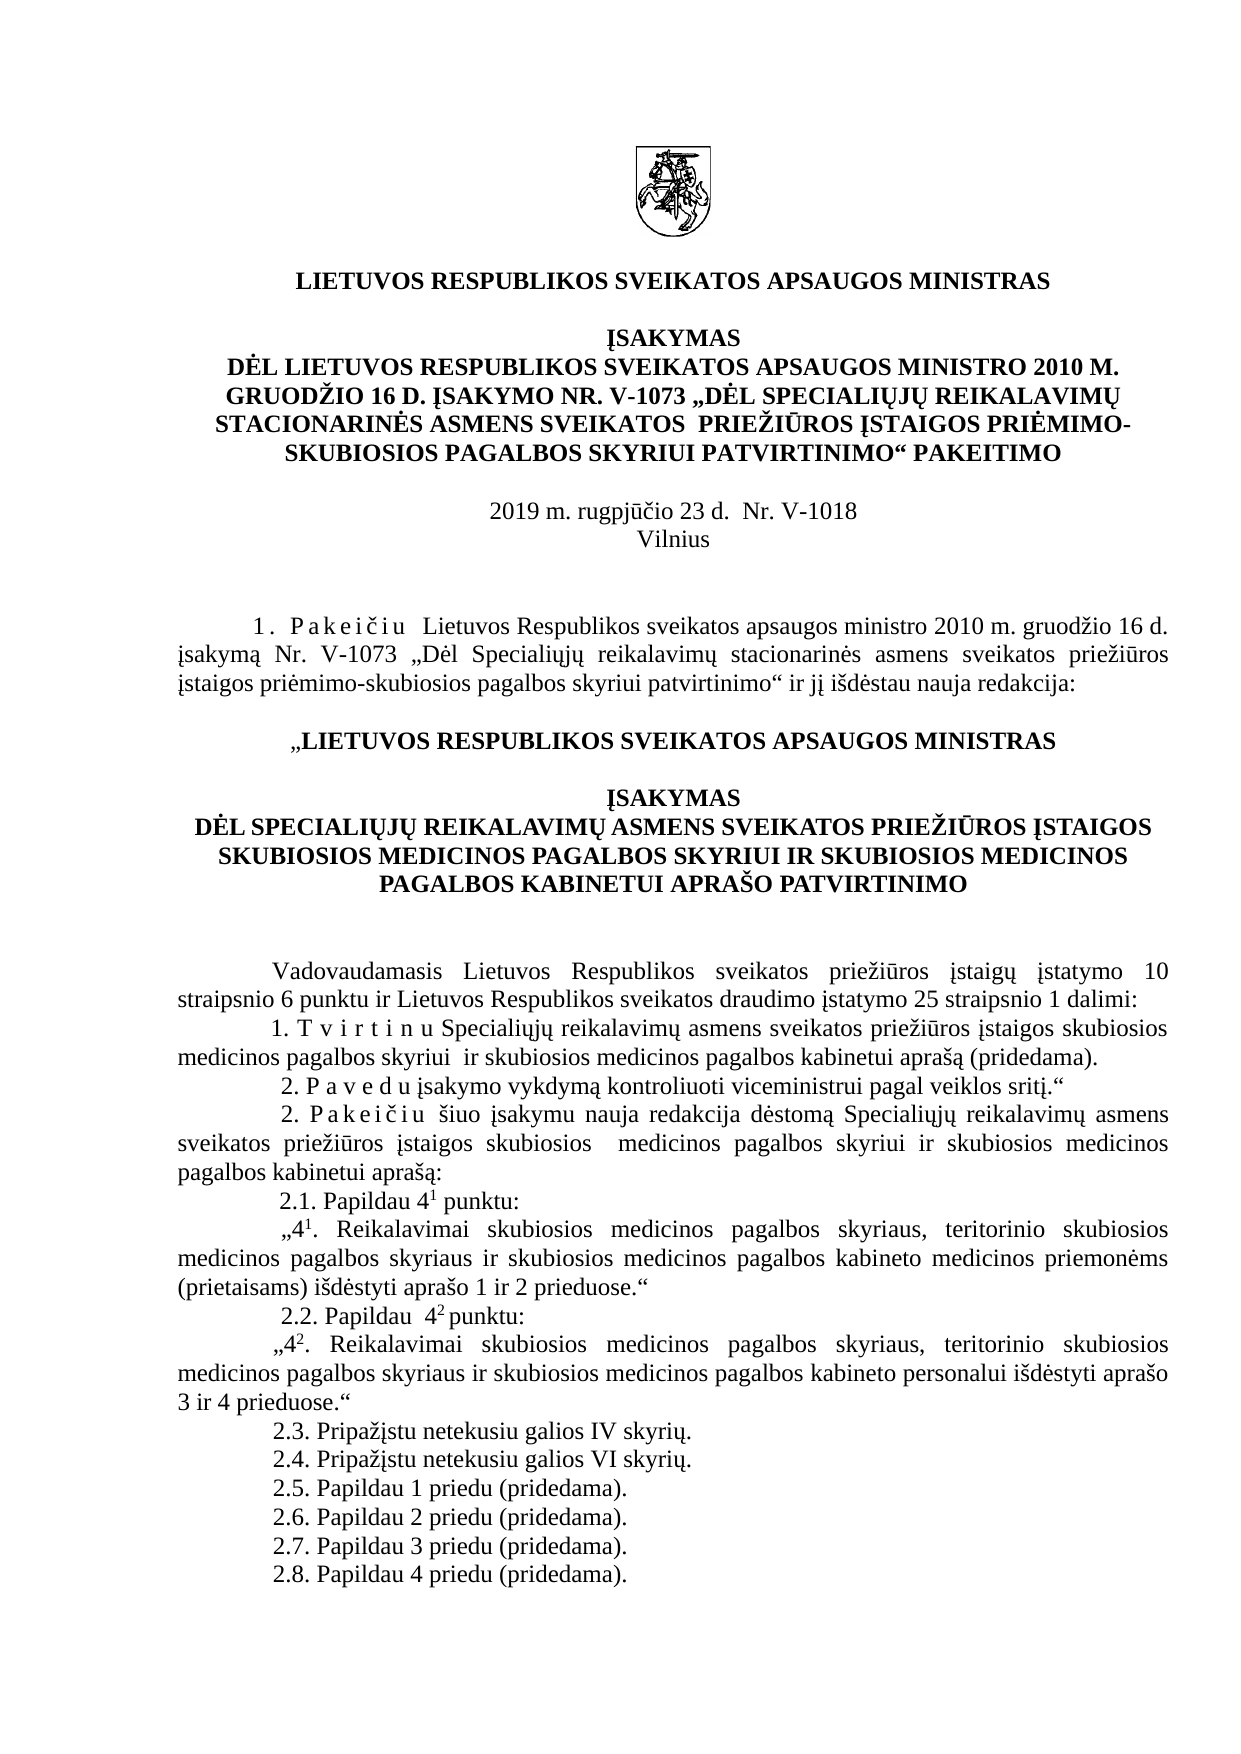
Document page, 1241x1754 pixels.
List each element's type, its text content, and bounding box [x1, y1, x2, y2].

text 2.1. Papildau 41 punktu: [177, 1186, 1169, 1214]
text DĖL LIETUVOS RESPUBLIKOS SVEIKATOS APSAUGOS MINISTRO 2010 M. GRUODŽIO 16 D. ĮSAKYMO NR. V-1073 „DĖL SPECIALIŲJŲ REIKALAVIMŲ STACIONARINĖS ASMENS SVEIKATOS PRIEŽIŪROS ĮSTAIGOS PRIĖMIMO-SKUBIOSIOS PAGALBOS SKYRIUI PATVIRTINIMO“ PAKEITIMO [177, 352, 1169, 467]
text 2.8. Papildau 4 priedu (pridedama). [177, 1559, 1169, 1588]
text 2. Pakeičiu šiuo įsakymu nauja redakcija dėstomą Specialiųjų reikalavimų asmens sveikatos priežiūros įstaigos skubiosios medicinos pagalbos skyriui ir skubiosios medicinos pagalbos kabinetui aprašą: [177, 1099, 1169, 1186]
text ĮSAKYMAS [177, 323, 1169, 352]
text ĮSAKYMAS [177, 783, 1169, 812]
text 2.3. Pripažįstu netekusiu galios IV skyrių. [177, 1416, 1169, 1444]
text Vadovaudamasis Lietuvos Respublikos sveikatos priežiūros įstaigų įstatymo 10 straipsnio 6 punktu ir Lietuvos Respublikos sveikatos draudimo įstatymo 25 straipsnio 1 dalimi: [177, 956, 1169, 1013]
text 1. T v i r t i n u Specialiųjų reikalavimų asmens sveikatos priežiūros įstaigos skubiosios medicinos pagalbos skyriui ir skubiosios medicinos pagalbos kabinetui aprašą (pridedama). [177, 1013, 1169, 1071]
text LIETUVOS RESPUBLIKOS SVEIKATOS APSAUGOS MINISTRAS [177, 266, 1169, 294]
text „41. Reikalavimai skubiosios medicinos pagalbos skyriaus, teritorinio skubiosios medicinos pagalbos skyriaus ir skubiosios medicinos pagalbos kabineto medicinos priemonėms (prietaisams) išdėstyti aprašo 1 ir 2 prieduose.“ [177, 1214, 1169, 1301]
text „LIETUVOS RESPUBLIKOS SVEIKATOS APSAUGOS MINISTRAS [177, 726, 1169, 754]
text Vilnius [177, 524, 1169, 553]
text 2.2. Papildau 42 punktu: [177, 1301, 1169, 1329]
text 2.7. Papildau 3 priedu (pridedama). [177, 1531, 1169, 1559]
text 2.6. Papildau 2 priedu (pridedama). [177, 1502, 1169, 1531]
text DĖL SPECIALIŲJŲ REIKALAVIMŲ ASMENS SVEIKATOS PRIEŽIŪROS ĮSTAIGOS SKUBIOSIOS MEDICINOS PAGALBOS SKYRIUI IR SKUBIOSIOS MEDICINOS PAGALBOS KABINETUI APRAŠO PATVIRTINIMO [177, 812, 1169, 898]
text 1. Pakeičiu Lietuvos Respublikos sveikatos apsaugos ministro 2010 m. gruodžio 16 d. įsakymą Nr. V-1073 „Dėl Specialiųjų reikalavimų stacionarinės asmens sveikatos priežiūros įstaigos priėmimo-skubiosios pagalbos skyriui patvirtinimo“ ir jį išdėstau nauja redakcija: [177, 611, 1169, 697]
text 2.5. Papildau 1 priedu (pridedama). [177, 1473, 1169, 1502]
text 2.4. Pripažįstu netekusiu galios VI skyrių. [177, 1444, 1169, 1473]
text „42. Reikalavimai skubiosios medicinos pagalbos skyriaus, teritorinio skubiosios medicinos pagalbos skyriaus ir skubiosios medicinos pagalbos kabineto personalui išdėstyti aprašo 3 ir 4 prieduose.“ [177, 1329, 1169, 1416]
text 2019 m. rugpjūčio 23 d. Nr. V-1018 [177, 496, 1169, 524]
text 2. P a v e d u įsakymo vykdymą kontroliuoti viceministrui pagal veiklos sritį.“ [177, 1071, 1169, 1099]
